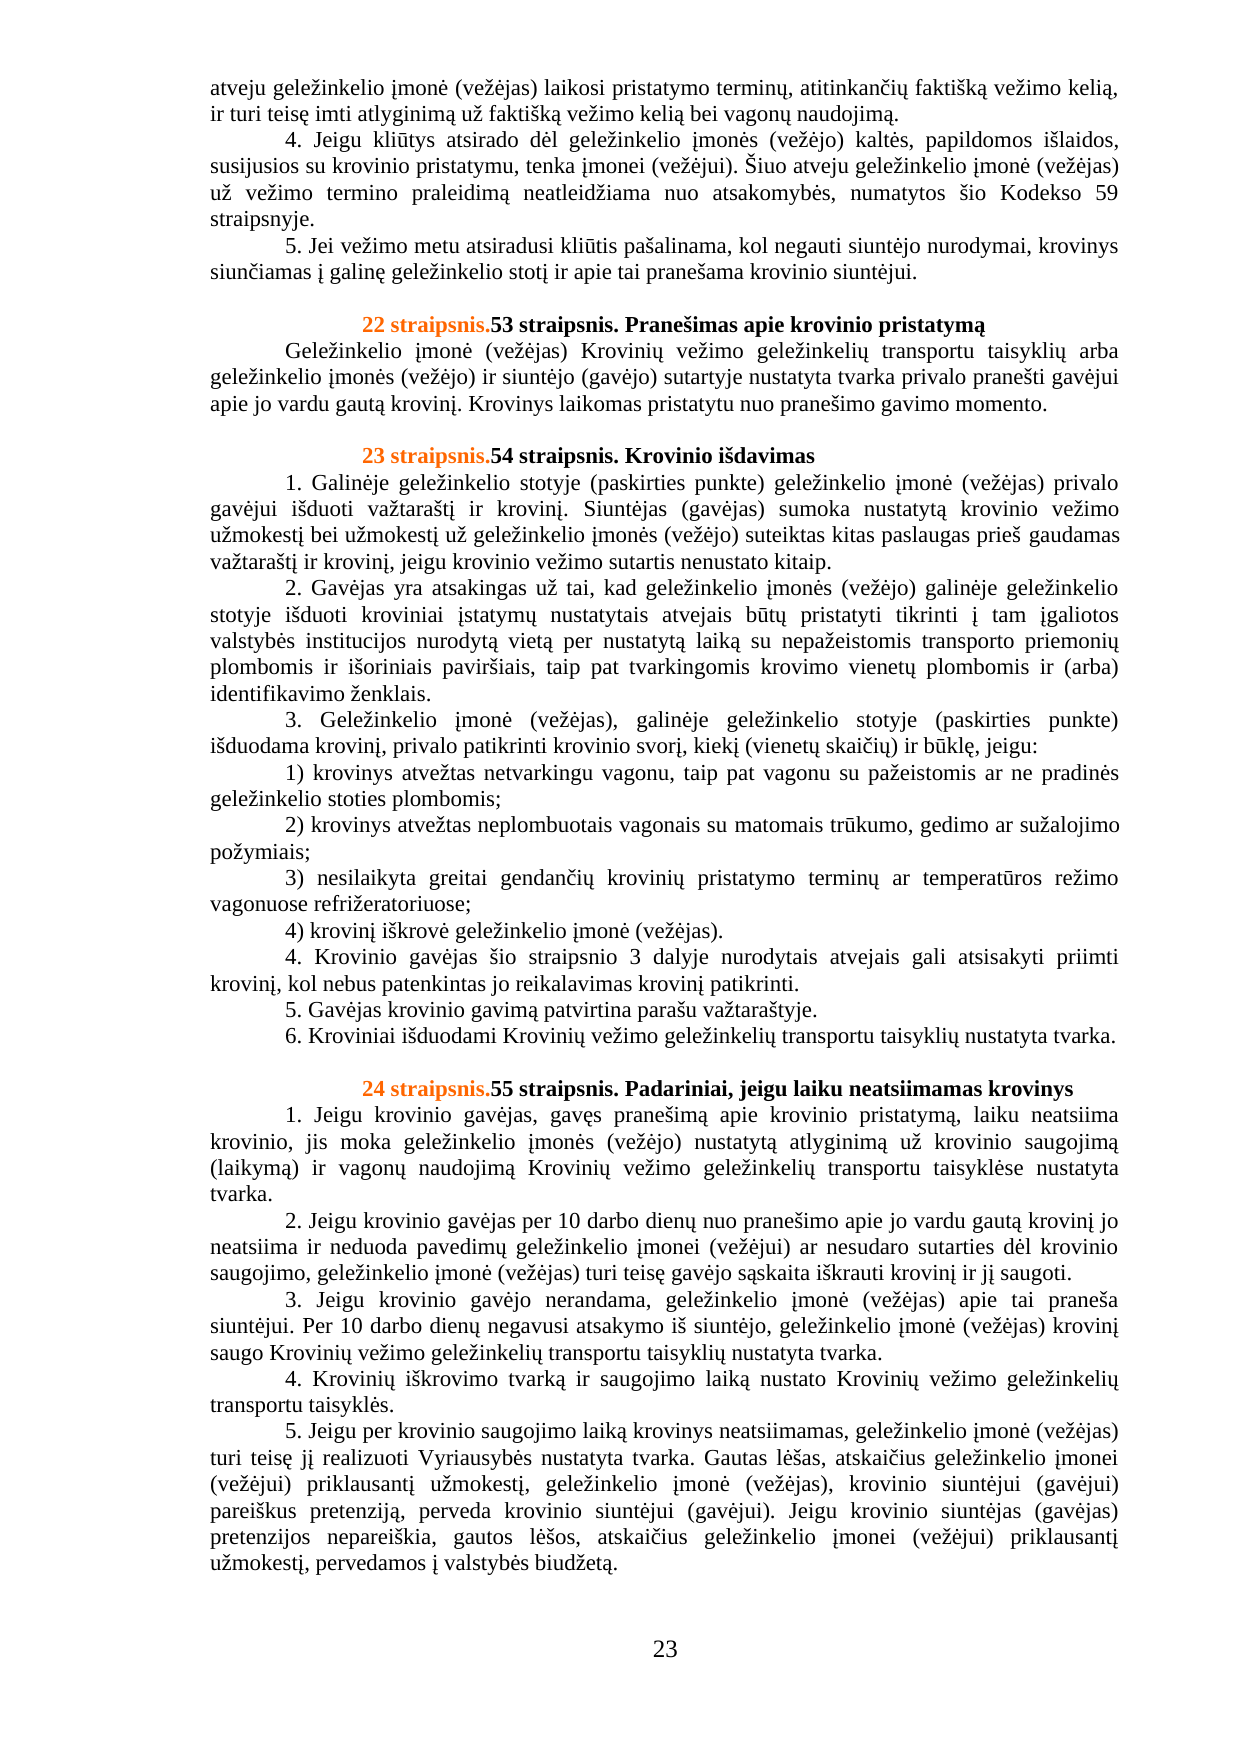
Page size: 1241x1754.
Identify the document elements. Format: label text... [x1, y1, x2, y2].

text 5. Jeigu per krovinio saugojimo laiką krovinys neatsiimamas, geležinkelio įmonė (vežėjas) turi teisę jį realizuoti Vyriausybės nustatyta tvarka. Gautas lėšas, atskaičius geležinkelio įmonei (vežėjui) priklausantį užmokestį, geležinkelio įmonė (vežėjas), krovinio siuntėjui (gavėjui) pareiškus pretenziją, perveda krovinio siuntėjui (gavėjui). Jeigu krovinio siuntėjas (gavėjas) pretenzijos nepareiškia, gautos lėšos, atskaičius geležinkelio įmonei (vežėjui) priklausantį užmokestį, pervedamos į valstybės biudžetą. [210, 1418, 1120, 1576]
text 1. Galinėje geležinkelio stotyje (paskirties punkte) geležinkelio įmonė (vežėjas) privalo gavėjui išduoti važtaraštį ir krovinį. Siuntėjas (gavėjas) sumoka nustatytą krovinio vežimo užmokestį bei užmokestį už geležinkelio įmonės (vežėjo) suteiktas kitas paslaugas prieš gaudamas važtaraštį ir krovinį, jeigu krovinio vežimo sutartis nenustato kitaip. [210, 469, 1120, 574]
text 1) krovinys atvežtas netvarkingu vagonu, taip pat vagonu su pažeistomis ar ne pradinės geležinkelio stoties plombomis; [210, 759, 1120, 811]
text 5. Gavėjas krovinio gavimą patvirtina parašu važtaraštyje. [210, 996, 1120, 1022]
text 2. Jeigu krovinio gavėjas per 10 darbo dienų nuo pranešimo apie jo vardu gautą krovinį jo neatsiima ir neduoda pavedimų geležinkelio įmonei (vežėjui) ar nesudaro sutarties dėl krovinio saugojimo, geležinkelio įmonė (vežėjas) turi teisę gavėjo sąskaita iškrauti krovinį ir jį saugoti. [210, 1207, 1120, 1286]
text 5. Jei vežimo metu atsiradusi kliūtis pašalinama, kol negauti siuntėjo nurodymai, krovinys siunčiamas į galinę geležinkelio stotį ir apie tai pranešama krovinio siuntėjui. [210, 232, 1120, 284]
subtitle 55 straipsnis. Padariniai, jeigu laiku neatsiimamas krovinys [210, 1075, 1120, 1101]
text Geležinkelio įmonė (vežėjas) Krovinių vežimo geležinkelių transportu taisyklių arba geležinkelio įmonės (vežėjo) ir siuntėjo (gavėjo) sutartyje nustatyta tvarka privalo pranešti gavėjui apie jo vardu gautą krovinį. Krovinys laikomas pristatytu nuo pranešimo gavimo momento. [210, 337, 1120, 416]
text atveju geležinkelio įmonė (vežėjas) laikosi pristatymo terminų, atitinkančių faktišką vežimo kelią, ir turi teisę imti atlyginimą už faktišką vežimo kelią bei vagonų naudojimą. [210, 73, 1120, 126]
text 2. Gavėjas yra atsakingas už tai, kad geležinkelio įmonės (vežėjo) galinėje geležinkelio stotyje išduoti kroviniai įstatymų nustatytais atvejais būtų pristatyti tikrinti į tam įgaliotos valstybės institucijos nurodytą vietą per nustatytą laiką su nepažeistomis transporto priemonių plombomis ir išoriniais paviršiais, taip pat tvarkingomis krovimo vienetų plombomis ir (arba) identifikavimo ženklais. [210, 574, 1120, 706]
text 4. Krovinio gavėjas šio straipsnio 3 dalyje nurodytais atvejais gali atsisakyti priimti krovinį, kol nebus patenkintas jo reikalavimas krovinį patikrinti. [210, 943, 1120, 996]
text 3. Geležinkelio įmonė (vežėjas), galinėje geležinkelio stotyje (paskirties punkte) išduodama krovinį, privalo patikrinti krovinio svorį, kiekį (vienetų skaičių) ir būklę, jeigu: [210, 706, 1120, 759]
text 6. Kroviniai išduodami Krovinių vežimo geležinkelių transportu taisyklių nustatyta tvarka. [210, 1022, 1120, 1049]
text 3) nesilaikyta greitai gendančių krovinių pristatymo terminų ar temperatūros režimo vagonuose refrižeratoriuose; [210, 864, 1120, 917]
text 3. Jeigu krovinio gavėjo nerandama, geležinkelio įmonė (vežėjas) apie tai praneša siuntėjui. Per 10 darbo dienų negavusi atsakymo iš siuntėjo, geležinkelio įmonė (vežėjas) krovinį saugo Krovinių vežimo geležinkelių transportu taisyklių nustatyta tvarka. [210, 1286, 1120, 1365]
text 4) krovinį iškrovė geležinkelio įmonė (vežėjas). [210, 917, 1120, 943]
text 4. Krovinių iškrovimo tvarką ir saugojimo laiką nustato Krovinių vežimo geležinkelių transportu taisyklės. [210, 1365, 1120, 1418]
text 4. Jeigu kliūtys atsirado dėl geležinkelio įmonės (vežėjo) kaltės, papildomos išlaidos, susijusios su krovinio pristatymu, tenka įmonei (vežėjui). Šiuo atveju geležinkelio įmonė (vežėjas) už vežimo termino praleidimą neatleidžiama nuo atsakomybės, numatytos šio Kodekso 59 straipsnyje. [210, 126, 1120, 232]
subtitle 54 straipsnis. Krovinio išdavimas [210, 442, 1120, 469]
text 2) krovinys atvežtas neplombuotais vagonais su matomais trūkumo, gedimo ar sužalojimo požymiais; [210, 811, 1120, 864]
text 1. Jeigu krovinio gavėjas, gavęs pranešimą apie krovinio pristatymą, laiku neatsiima krovinio, jis moka geležinkelio įmonės (vežėjo) nustatytą atlyginimą už krovinio saugojimą (laikymą) ir vagonų naudojimą Krovinių vežimo geležinkelių transportu taisyklėse nustatyta tvarka. [210, 1101, 1120, 1207]
subtitle 53 straipsnis. Pranešimas apie krovinio pristatymą [210, 311, 1120, 337]
